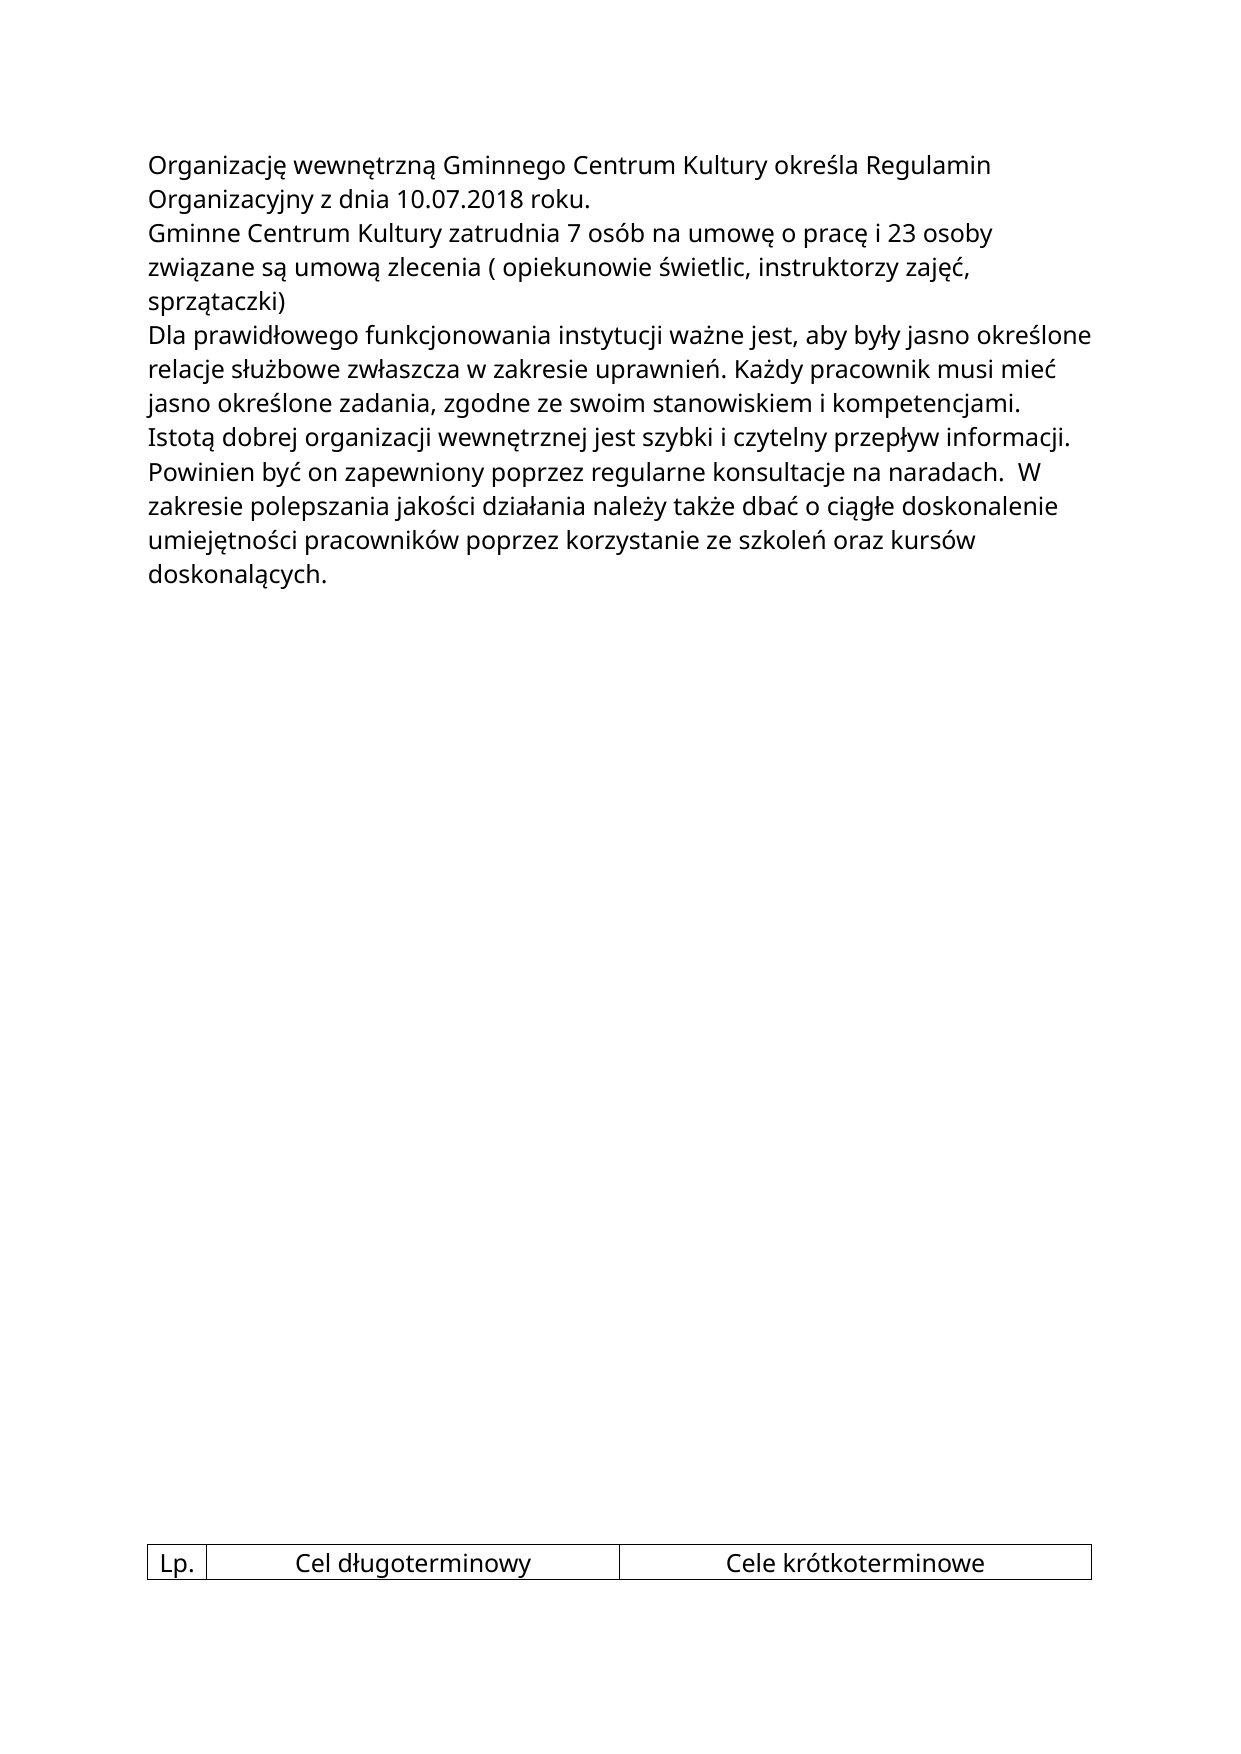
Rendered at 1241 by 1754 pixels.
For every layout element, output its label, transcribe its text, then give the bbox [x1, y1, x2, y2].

table_header Cele krótkoterminowe [620, 1545, 1091, 1579]
table_header Lp. [148, 1545, 206, 1579]
table_header Cel długoterminowy [207, 1545, 619, 1579]
text Organizację wewnętrzną Gminnego Centrum Kultury określa Regulamin Organizacyjny z dnia 10.07.2018 roku. [148, 148, 1093, 216]
text Dla prawidłowego funkcjonowania instytucji ważne jest, aby były jasno określone relacje służbowe zwłaszcza w zakresie uprawnień. Każdy pracownik musi mieć jasno określone zadania, zgodne ze swoim stanowiskiem i kompetencjami. Istotą dobrej organizacji wewnętrznej jest szybki i czytelny przepływ informacji. Powinien być on zapewniony poprzez regularne konsultacje na naradach. W zakresie polepszania jakości działania należy także dbać o ciągłe doskonalenie umiejętności pracowników poprzez korzystanie ze szkoleń oraz kursów doskonalących. [148, 318, 1093, 590]
text Gminne Centrum Kultury zatrudnia 7 osób na umowę o pracę i 23 osoby związane są umową zlecenia ( opiekunowie świetlic, instruktorzy zajęć, sprzątaczki) [148, 216, 1093, 318]
